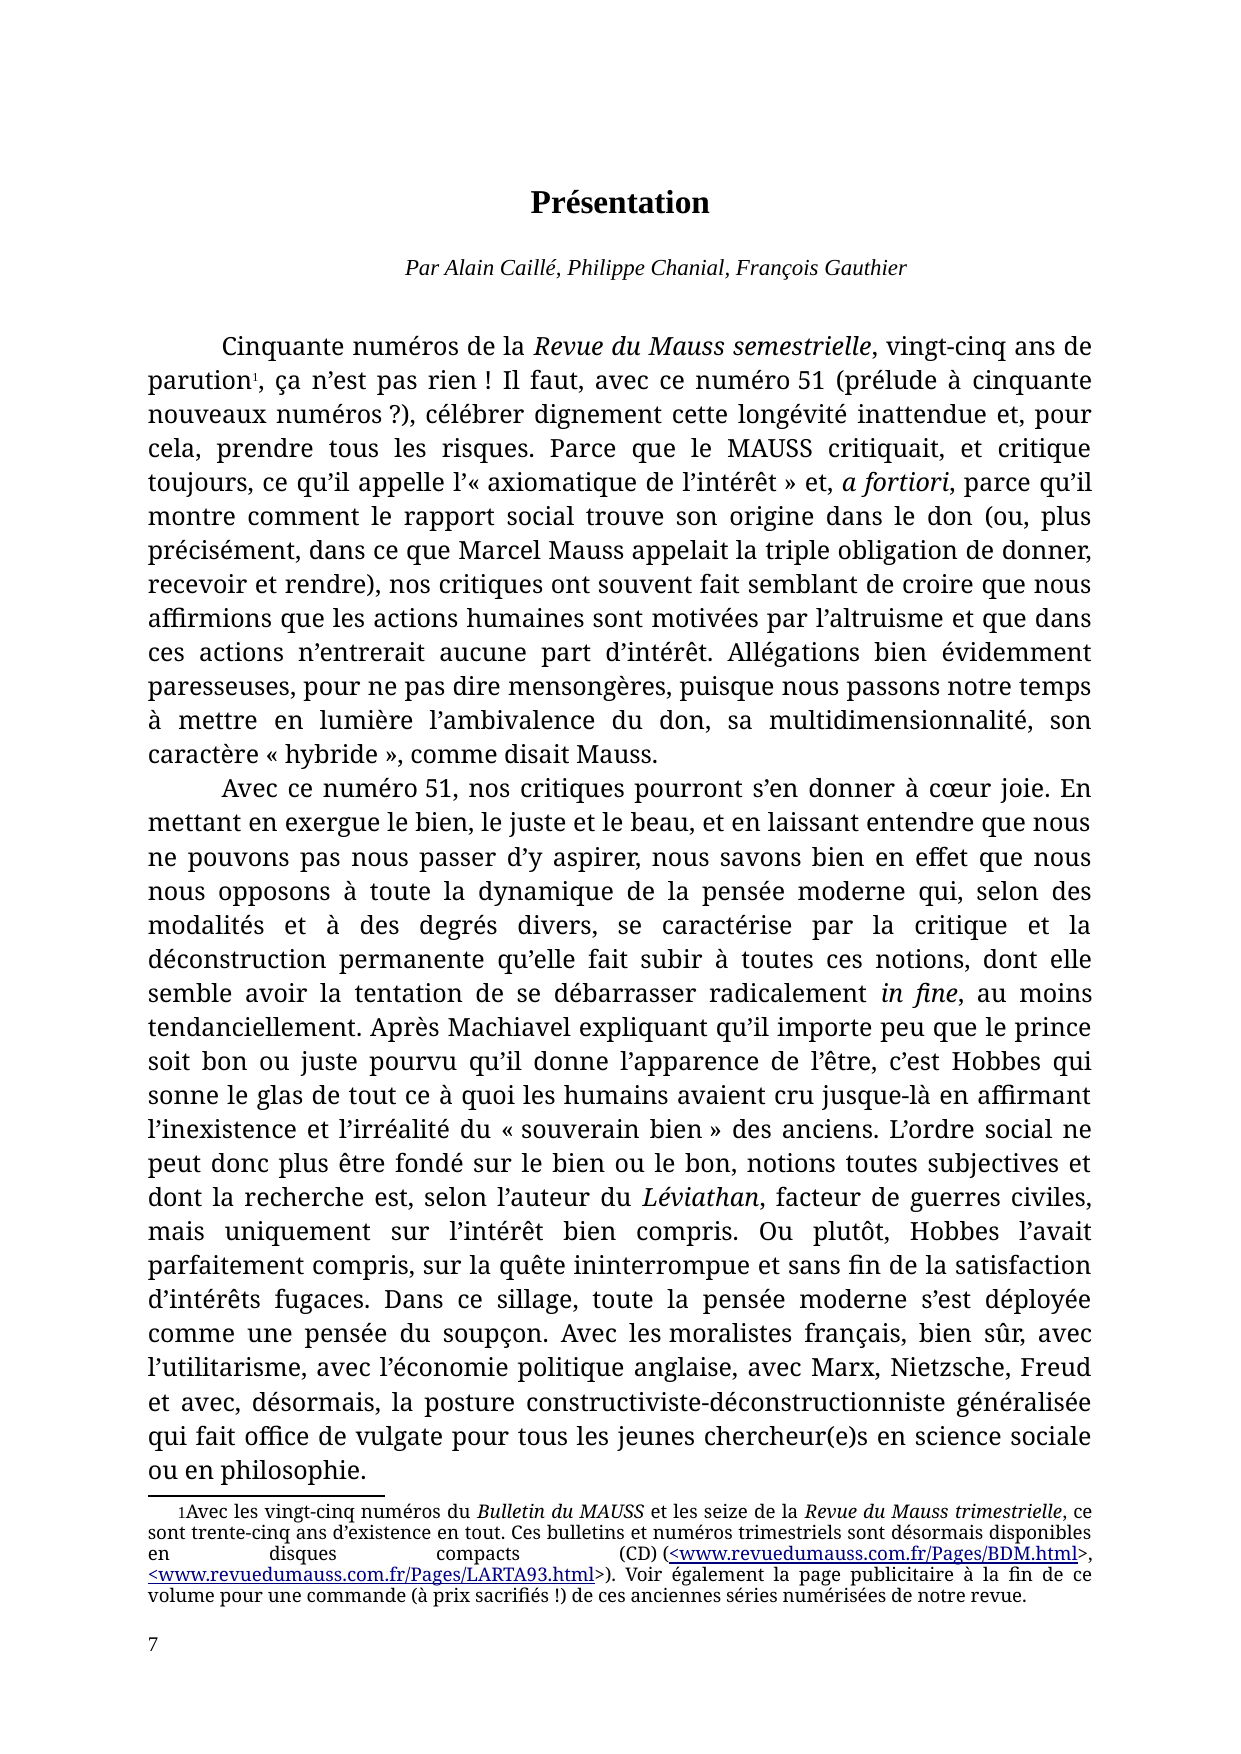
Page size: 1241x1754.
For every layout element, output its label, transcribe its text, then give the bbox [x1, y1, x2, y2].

subtitle Présentation [148, 179, 1093, 223]
text Cinquante numéros de la Revue du Mauss semestrielle, vingt-cinq ans de parution, ça n’est pas rien ! Il faut, avec ce numéro 51 (prélude à cinquante nouveaux numéros ?), célébrer dignement cette longévité inattendue et, pour cela, prendre tous les risques. Parce que le MAUSS critiquait, et critique toujours, ce qu’il appelle l’« axiomatique de l’intérêt » et, a fortiori, parce qu’il montre comment le rapport social trouve son origine dans le don (ou, plus précisément, dans ce que Marcel Mauss appelait la triple obligation de donner, recevoir et rendre), nos critiques ont souvent fait semblant de croire que nous affirmions que les actions humaines sont motivées par l’altruisme et que dans ces actions n’entrerait aucune part d’intérêt. Allégations bien évidemment paresseuses, pour ne pas dire mensongères, puisque nous passons notre temps à mettre en lumière l’ambivalence du don, sa multidimensionnalité, son caractère « hybride », comme disait Mauss. [148, 328, 1093, 771]
text Avec les vingt-cinq numéros du Bulletin du MAUSS et les seize de la Revue du Mauss trimestrielle, ce sont trente-cinq ans d’existence en tout. Ces bulletins et numéros trimestriels sont désormais disponibles en disques compacts (CD) (<www.revuedumauss.com.fr/Pages/BDM.html>, <www.revuedumauss.com.fr/Pages/LARTA93.html>). Voir également la page publicitaire à la fin de ce volume pour une commande (à prix sacrifiés !) de ces anciennes séries numérisées de notre revue. [148, 1502, 1093, 1606]
text Avec ce numéro 51, nos critiques pourront s’en donner à cœur joie. En mettant en exergue le bien, le juste et le beau, et en laissant entendre que nous ne pouvons pas nous passer d’y aspirer, nous savons bien en effet que nous nous opposons à toute la dynamique de la pensée moderne qui, selon des modalités et à des degrés divers, se caractérise par la critique et la déconstruction permanente qu’elle fait subir à toutes ces notions, dont elle semble avoir la tentation de se débarrasser radicalement in fine, au moins tendanciellement. Après Machiavel expliquant qu’il importe peu que le prince soit bon ou juste pourvu qu’il donne l’apparence de l’être, c’est Hobbes qui sonne le glas de tout ce à quoi les humains avaient cru jusque-là en affirmant l’inexistence et l’irréalité du « souverain bien » des anciens. L’ordre social ne peut donc plus être fondé sur le bien ou le bon, notions toutes subjectives et dont la recherche est, selon l’auteur du Léviathan, facteur de guerres civiles, mais uniquement sur l’intérêt bien compris. Ou plutôt, Hobbes l’avait parfaitement compris, sur la quête ininterrompue et sans fin de la satisfaction d’intérêts fugaces. Dans ce sillage, toute la pensée moderne s’est déployée comme une pensée du soupçon. Avec les moralistes français, bien sûr, avec l’utilitarisme, avec l’économie politique anglaise, avec Marx, Nietzsche, Freud et avec, désormais, la posture constructiviste-déconstructionniste généralisée qui fait office de vulgate pour tous les jeunes chercheur(e)s en science sociale ou en philosophie. [148, 771, 1093, 1486]
subtitle Par Alain Caillé, Philippe Chanial, François Gauthier [148, 239, 1093, 284]
